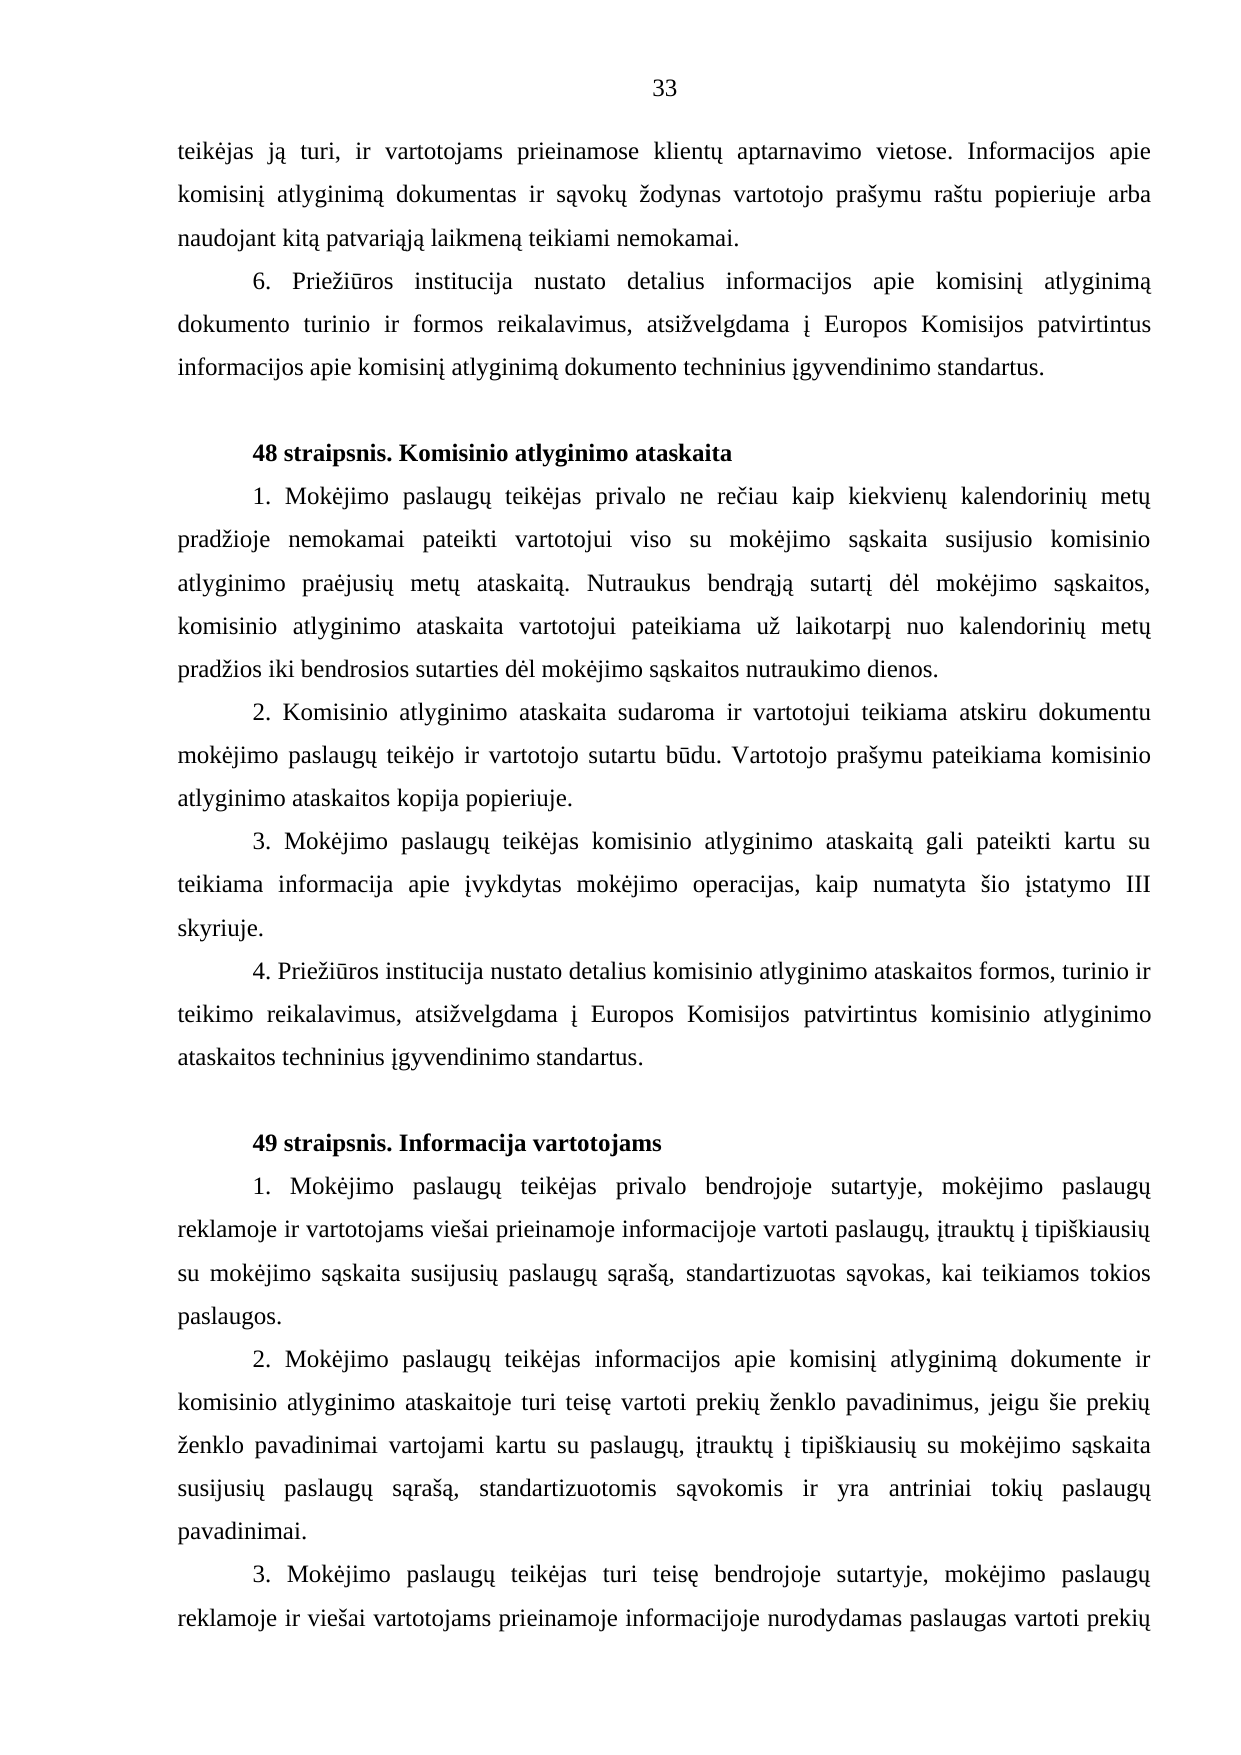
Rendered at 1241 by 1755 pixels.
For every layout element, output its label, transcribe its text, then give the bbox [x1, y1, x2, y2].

text 3. Mokėjimo paslaugų teikėjas komisinio atlyginimo ataskaitą gali pateikti kartu su teikiama informacija apie įvykdytas mokėjimo operacijas, kaip numatyta šio įstatymo III skyriuje. [177, 826, 1152, 941]
text 49 straipsnis. Informacija vartotojams [177, 1128, 1152, 1157]
text teikėjas ją turi, ir vartotojams prieinamose klientų aptarnavimo vietose. Informacijos apie komisinį atlyginimą dokumentas ir sąvokų žodynas vartotojo prašymu raštu popieriuje arba naudojant kitą patvariąją laikmeną teikiami nemokamai. [177, 136, 1152, 251]
text 6. Priežiūros institucija nustato detalius informacijos apie komisinį atlyginimą dokumento turinio ir formos reikalavimus, atsižvelgdama į Europos Komisijos patvirtintus informacijos apie komisinį atlyginimą dokumento techninius įgyvendinimo standartus. [177, 266, 1152, 381]
text 4. Priežiūros institucija nustato detalius komisinio atlyginimo ataskaitos formos, turinio ir teikimo reikalavimus, atsižvelgdama į Europos Komisijos patvirtintus komisinio atlyginimo ataskaitos techninius įgyvendinimo standartus. [177, 956, 1152, 1071]
text 2. Komisinio atlyginimo ataskaita sudaroma ir vartotojui teikiama atskiru dokumentu mokėjimo paslaugų teikėjo ir vartotojo sutartu būdu. Vartotojo prašymu pateikiama komisinio atlyginimo ataskaitos kopija popieriuje. [177, 697, 1152, 812]
text 1. Mokėjimo paslaugų teikėjas privalo ne rečiau kaip kiekvienų kalendorinių metų pradžioje nemokamai pateikti vartotojui viso su mokėjimo sąskaita susijusio komisinio atlyginimo praėjusių metų ataskaitą. Nutraukus bendrąją sutartį dėl mokėjimo sąskaitos, komisinio atlyginimo ataskaita vartotojui pateikiama už laikotarpį nuo kalendorinių metų pradžios iki bendrosios sutarties dėl mokėjimo sąskaitos nutraukimo dienos. [177, 481, 1152, 683]
text 48 straipsnis. Komisinio atlyginimo ataskaita [177, 438, 1152, 467]
text 3. Mokėjimo paslaugų teikėjas turi teisę bendrojoje sutartyje, mokėjimo paslaugų reklamoje ir viešai vartotojams prieinamoje informacijoje nurodydamas paslaugas vartoti prekių [177, 1559, 1152, 1631]
text 2. Mokėjimo paslaugų teikėjas informacijos apie komisinį atlyginimą dokumente ir komisinio atlyginimo ataskaitoje turi teisę vartoti prekių ženklo pavadinimus, jeigu šie prekių ženklo pavadinimai vartojami kartu su paslaugų, įtrauktų į tipiškiausių su mokėjimo sąskaita susijusių paslaugų sąrašą, standartizuotomis sąvokomis ir yra antriniai tokių paslaugų pavadinimai. [177, 1344, 1152, 1545]
text 1. Mokėjimo paslaugų teikėjas privalo bendrojoje sutartyje, mokėjimo paslaugų reklamoje ir vartotojams viešai prieinamoje informacijoje vartoti paslaugų, įtrauktų į tipiškiausių su mokėjimo sąskaita susijusių paslaugų sąrašą, standartizuotas sąvokas, kai teikiamos tokios paslaugos. [177, 1171, 1152, 1329]
